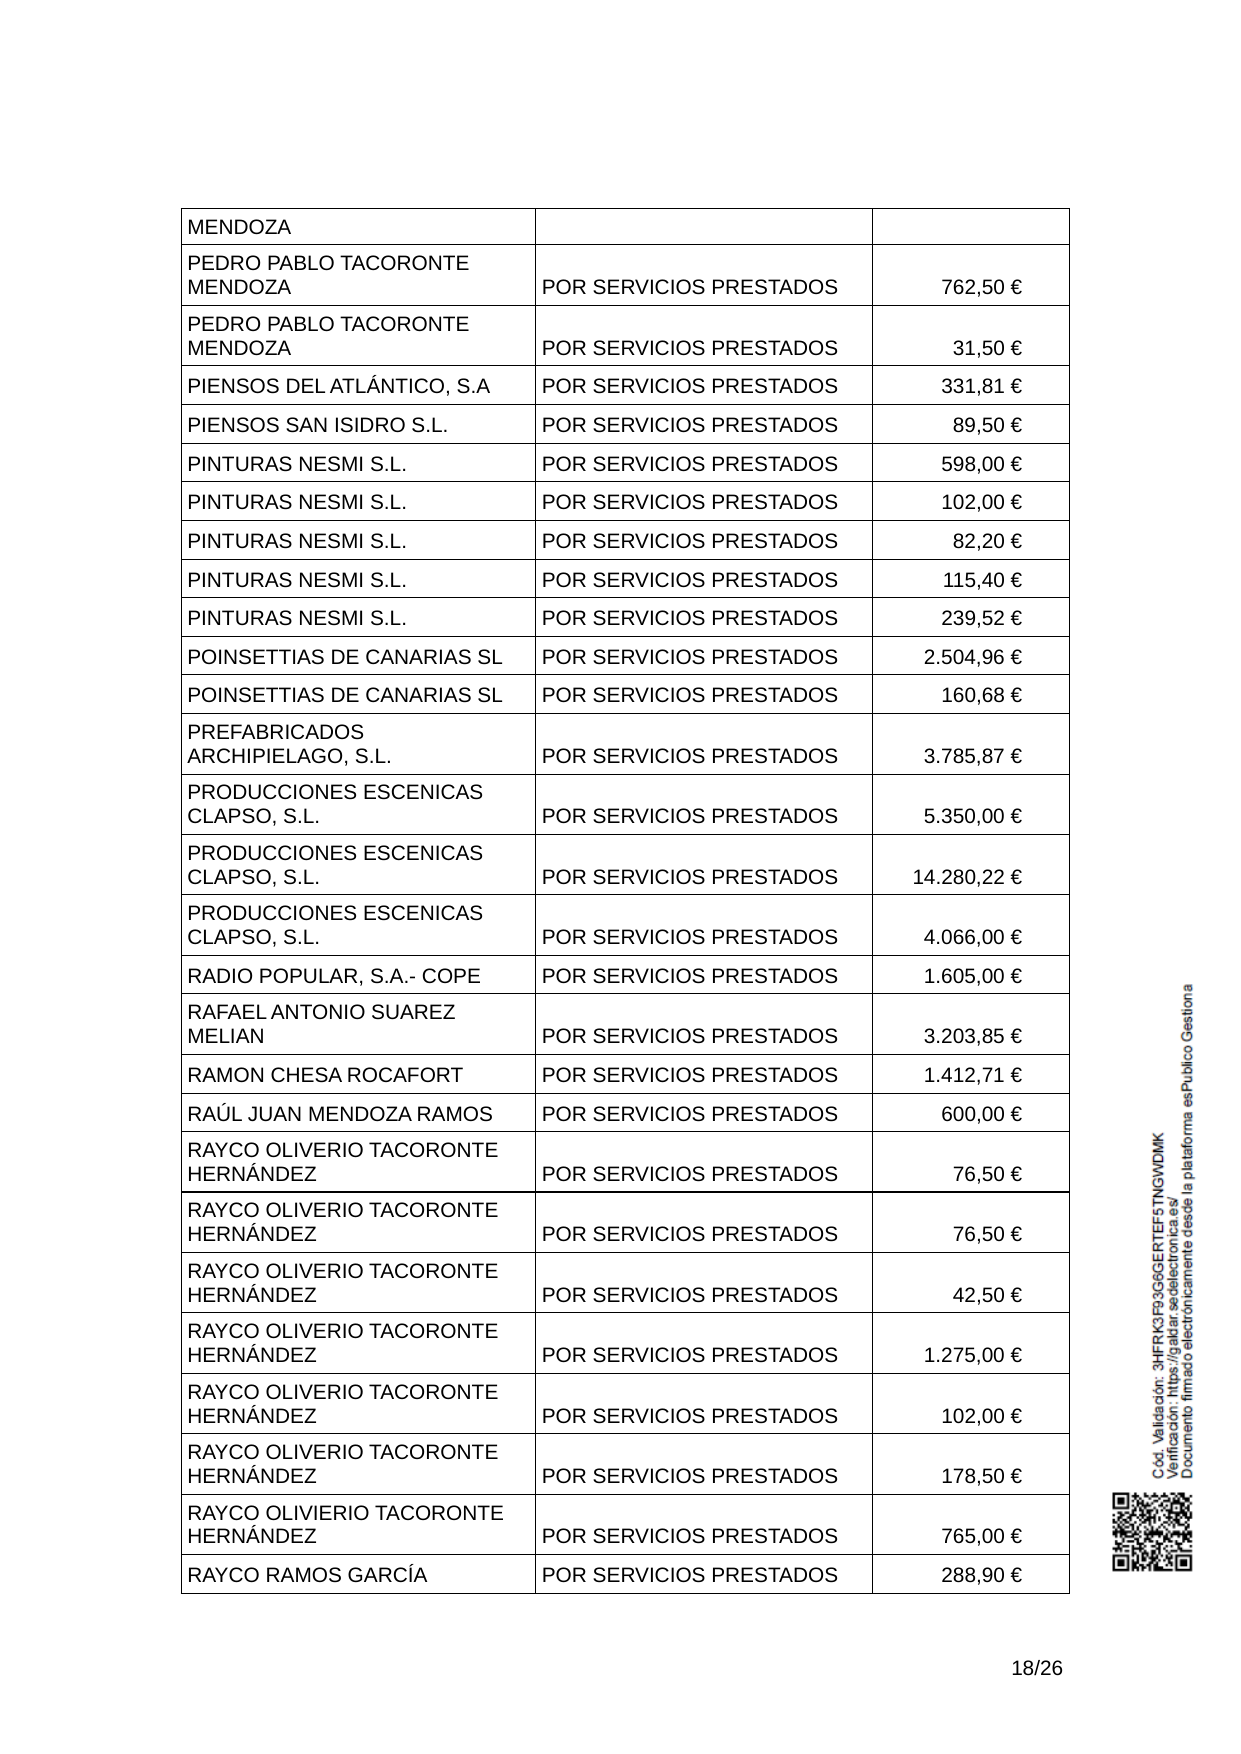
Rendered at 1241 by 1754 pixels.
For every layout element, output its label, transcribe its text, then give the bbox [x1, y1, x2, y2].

table_cell POR SERVICIOS PRESTADOS [536, 1094, 872, 1131]
table_cell 82,20 € [873, 521, 1069, 558]
table_cell RAYCO OLIVERIO TACORONTE HERNÁNDEZ [182, 1434, 535, 1493]
table_cell PINTURAS NESMI S.L. [182, 482, 535, 520]
table_cell 600,00 € [873, 1094, 1069, 1131]
table_cell RAYCO OLIVIERIO TACORONTE HERNÁNDEZ [182, 1495, 535, 1554]
table_cell 598,00 € [873, 444, 1069, 481]
table_cell 331,81 € [873, 366, 1069, 404]
table_cell RAYCO OLIVERIO TACORONTE HERNÁNDEZ [182, 1374, 535, 1433]
table_cell 160,68 € [873, 675, 1069, 713]
table_cell RADIO POPULAR, S.A.- COPE [182, 956, 535, 993]
table_cell [873, 209, 1069, 244]
table_cell POR SERVICIOS PRESTADOS [536, 1055, 872, 1092]
table_cell 14.280,22 € [873, 835, 1069, 894]
table_cell POR SERVICIOS PRESTADOS [536, 366, 872, 404]
table_cell POR SERVICIOS PRESTADOS [536, 1132, 872, 1191]
table_cell 762,50 € [873, 245, 1069, 305]
table_cell POR SERVICIOS PRESTADOS [536, 444, 872, 481]
table_cell POR SERVICIOS PRESTADOS [536, 835, 872, 894]
table_cell 3.203,85 € [873, 994, 1069, 1054]
table_cell 42,50 € [873, 1253, 1069, 1312]
table_cell POR SERVICIOS PRESTADOS [536, 1374, 872, 1433]
table_cell RAFAEL ANTONIO SUAREZ MELIAN [182, 994, 535, 1054]
table_cell 102,00 € [873, 1374, 1069, 1433]
table_cell POR SERVICIOS PRESTADOS [536, 560, 872, 597]
table_cell PRODUCCIONES ESCENICAS CLAPSO, S.L. [182, 775, 535, 834]
table_cell PREFABRICADOS ARCHIPIELAGO, S.L. [182, 714, 535, 773]
table_cell POR SERVICIOS PRESTADOS [536, 1253, 872, 1312]
table_cell POR SERVICIOS PRESTADOS [536, 1555, 872, 1593]
table_cell POR SERVICIOS PRESTADOS [536, 1193, 872, 1252]
table_cell 115,40 € [873, 560, 1069, 597]
table_cell POINSETTIAS DE CANARIAS SL [182, 637, 535, 674]
table_cell 1.412,71 € [873, 1055, 1069, 1092]
table_cell POR SERVICIOS PRESTADOS [536, 521, 872, 558]
table_cell 1.275,00 € [873, 1313, 1069, 1373]
table_cell [536, 209, 872, 244]
table_cell MENDOZA [182, 209, 535, 244]
table_cell POR SERVICIOS PRESTADOS [536, 482, 872, 520]
table_cell POR SERVICIOS PRESTADOS [536, 714, 872, 773]
table_cell 1.605,00 € [873, 956, 1069, 993]
table_cell 89,50 € [873, 405, 1069, 442]
table_cell PEDRO PABLO TACORONTE MENDOZA [182, 245, 535, 305]
table_cell POR SERVICIOS PRESTADOS [536, 245, 872, 305]
table_cell POR SERVICIOS PRESTADOS [536, 306, 872, 365]
table_cell 178,50 € [873, 1434, 1069, 1493]
table_cell PRODUCCIONES ESCENICAS CLAPSO, S.L. [182, 895, 535, 955]
table_cell POR SERVICIOS PRESTADOS [536, 1313, 872, 1373]
table_cell 5.350,00 € [873, 775, 1069, 834]
table_cell POR SERVICIOS PRESTADOS [536, 637, 872, 674]
table_cell RAÚL JUAN MENDOZA RAMOS [182, 1094, 535, 1131]
table_cell POR SERVICIOS PRESTADOS [536, 598, 872, 636]
table_cell PRODUCCIONES ESCENICAS CLAPSO, S.L. [182, 835, 535, 894]
table_cell 288,90 € [873, 1555, 1069, 1593]
table_cell PIENSOS SAN ISIDRO S.L. [182, 405, 535, 442]
table_cell 765,00 € [873, 1495, 1069, 1554]
picture [1100, 982, 1200, 1584]
table_cell RAYCO OLIVERIO TACORONTE HERNÁNDEZ [182, 1193, 535, 1252]
table_cell POR SERVICIOS PRESTADOS [536, 895, 872, 955]
table_cell 239,52 € [873, 598, 1069, 636]
table_cell 3.785,87 € [873, 714, 1069, 773]
table_cell RAYCO OLIVERIO TACORONTE HERNÁNDEZ [182, 1313, 535, 1373]
table_cell RAYCO OLIVERIO TACORONTE HERNÁNDEZ [182, 1132, 535, 1191]
table_cell PINTURAS NESMI S.L. [182, 444, 535, 481]
table_cell 76,50 € [873, 1132, 1069, 1191]
table_cell PINTURAS NESMI S.L. [182, 598, 535, 636]
table_cell RAMON CHESA ROCAFORT [182, 1055, 535, 1092]
table_cell POR SERVICIOS PRESTADOS [536, 994, 872, 1054]
table_cell 31,50 € [873, 306, 1069, 365]
table_cell 102,00 € [873, 482, 1069, 520]
table_cell PEDRO PABLO TACORONTE MENDOZA [182, 306, 535, 365]
table_cell 2.504,96 € [873, 637, 1069, 674]
table_cell POR SERVICIOS PRESTADOS [536, 775, 872, 834]
table_cell POR SERVICIOS PRESTADOS [536, 405, 872, 442]
table_cell 76,50 € [873, 1193, 1069, 1252]
table_cell POR SERVICIOS PRESTADOS [536, 956, 872, 993]
table_cell PINTURAS NESMI S.L. [182, 560, 535, 597]
table_cell POR SERVICIOS PRESTADOS [536, 1495, 872, 1554]
table_cell RAYCO RAMOS GARCÍA [182, 1555, 535, 1593]
table_cell POR SERVICIOS PRESTADOS [536, 675, 872, 713]
table_cell POINSETTIAS DE CANARIAS SL [182, 675, 535, 713]
table_cell PIENSOS DEL ATLÁNTICO, S.A [182, 366, 535, 404]
table_cell POR SERVICIOS PRESTADOS [536, 1434, 872, 1493]
table_cell RAYCO OLIVERIO TACORONTE HERNÁNDEZ [182, 1253, 535, 1312]
table_cell PINTURAS NESMI S.L. [182, 521, 535, 558]
table_cell 4.066,00 € [873, 895, 1069, 955]
